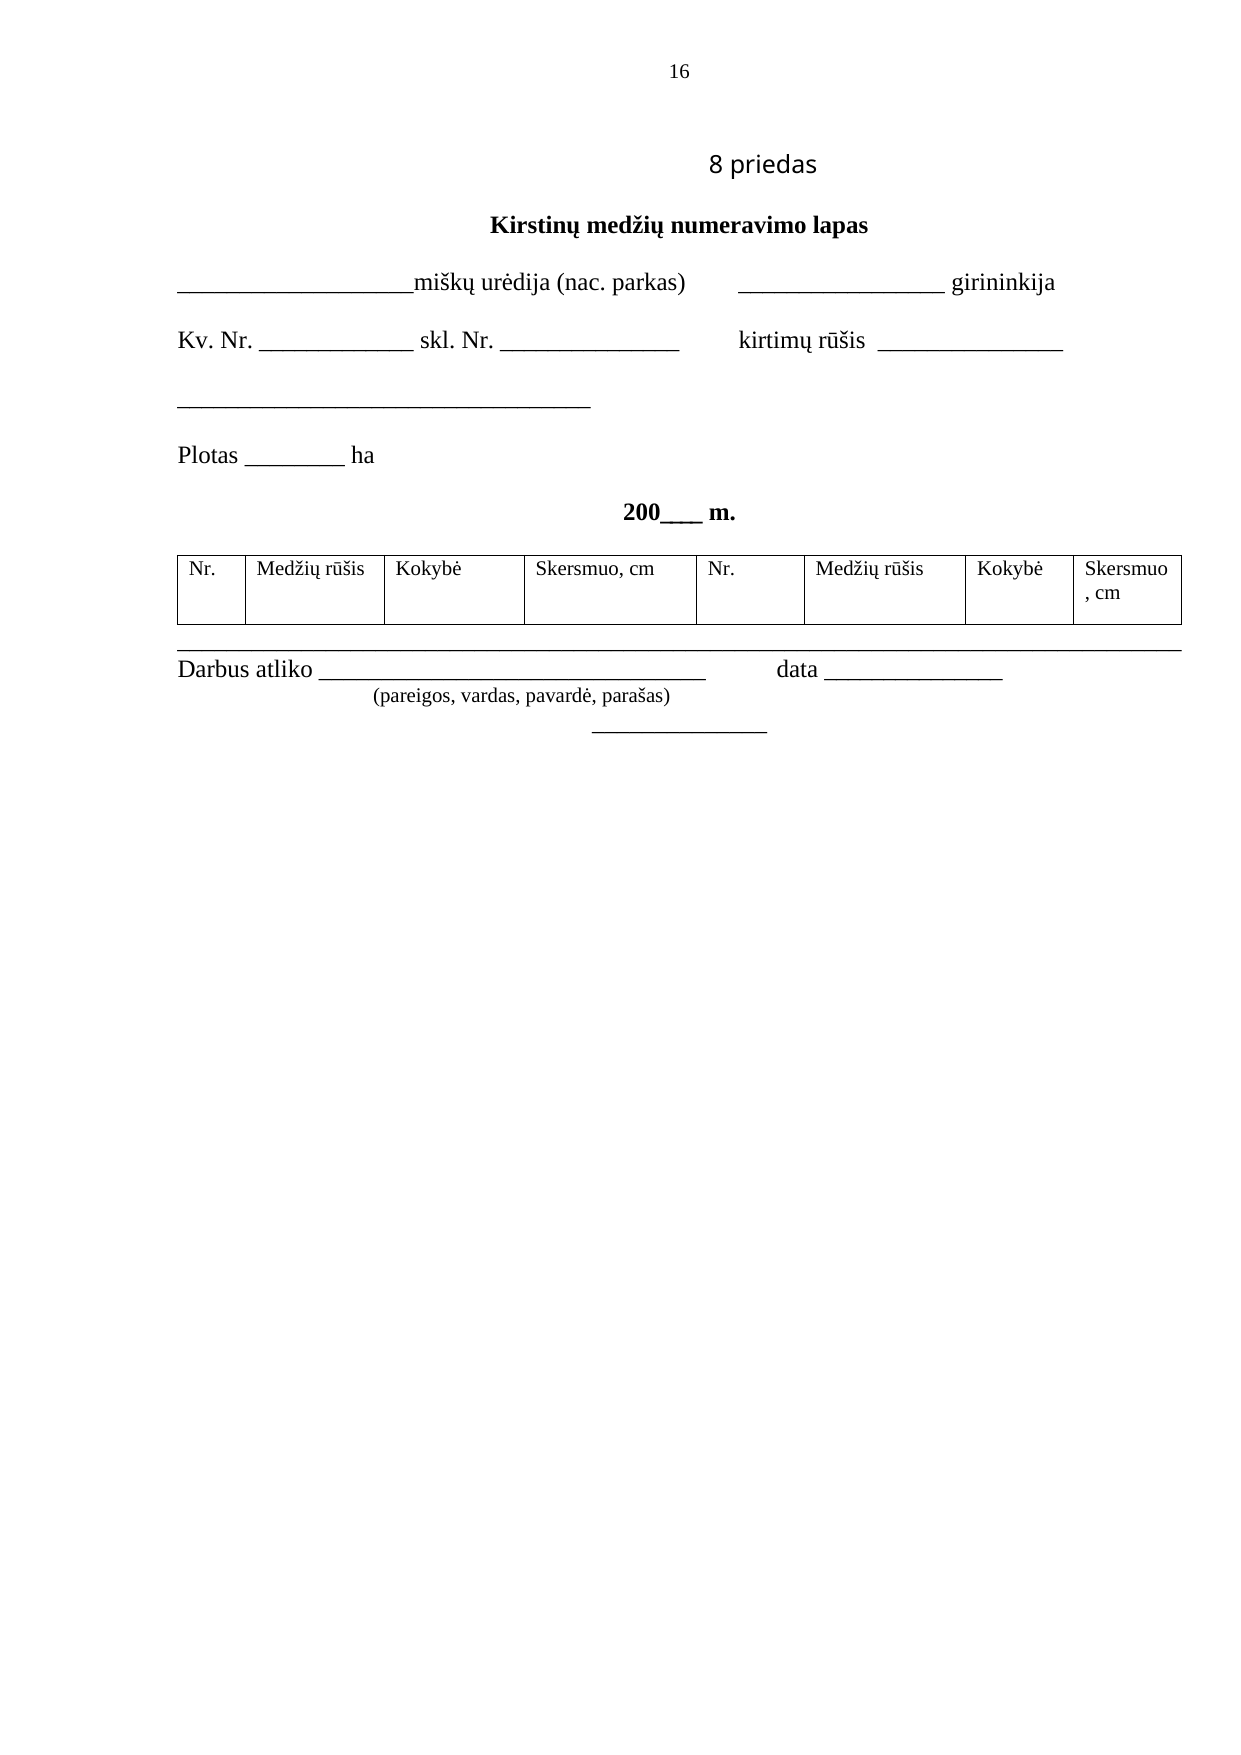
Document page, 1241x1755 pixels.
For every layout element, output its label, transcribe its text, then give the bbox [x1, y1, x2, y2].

text (pareigos, vardas, pavardė, parašas) [177, 682, 1181, 707]
text ______________ [177, 707, 1181, 735]
table_header Medžių rūšis [246, 556, 384, 624]
table_header Kokybė [966, 556, 1073, 624]
text 200 m. [177, 497, 1181, 526]
text Plotas ________ ha [177, 440, 1181, 468]
text miškų urėdija (nac. parkas) girininkija [177, 267, 1181, 296]
table_header Skersmuo, cm [1074, 556, 1181, 624]
table_header Skersmuo, cm [525, 556, 696, 624]
text Kirstinų medžių numeravimo lapas [177, 210, 1181, 238]
table_header Nr. [697, 556, 804, 624]
text Kv. Nr. skl. Nr. kirtimų rūšis [177, 325, 1181, 353]
table_header Nr. [178, 556, 245, 624]
table_header Medžių rūšis [805, 556, 965, 624]
table_header Kokybė [385, 556, 524, 624]
text 8 priedas [177, 147, 1181, 181]
text Darbus atliko data [177, 654, 1181, 682]
